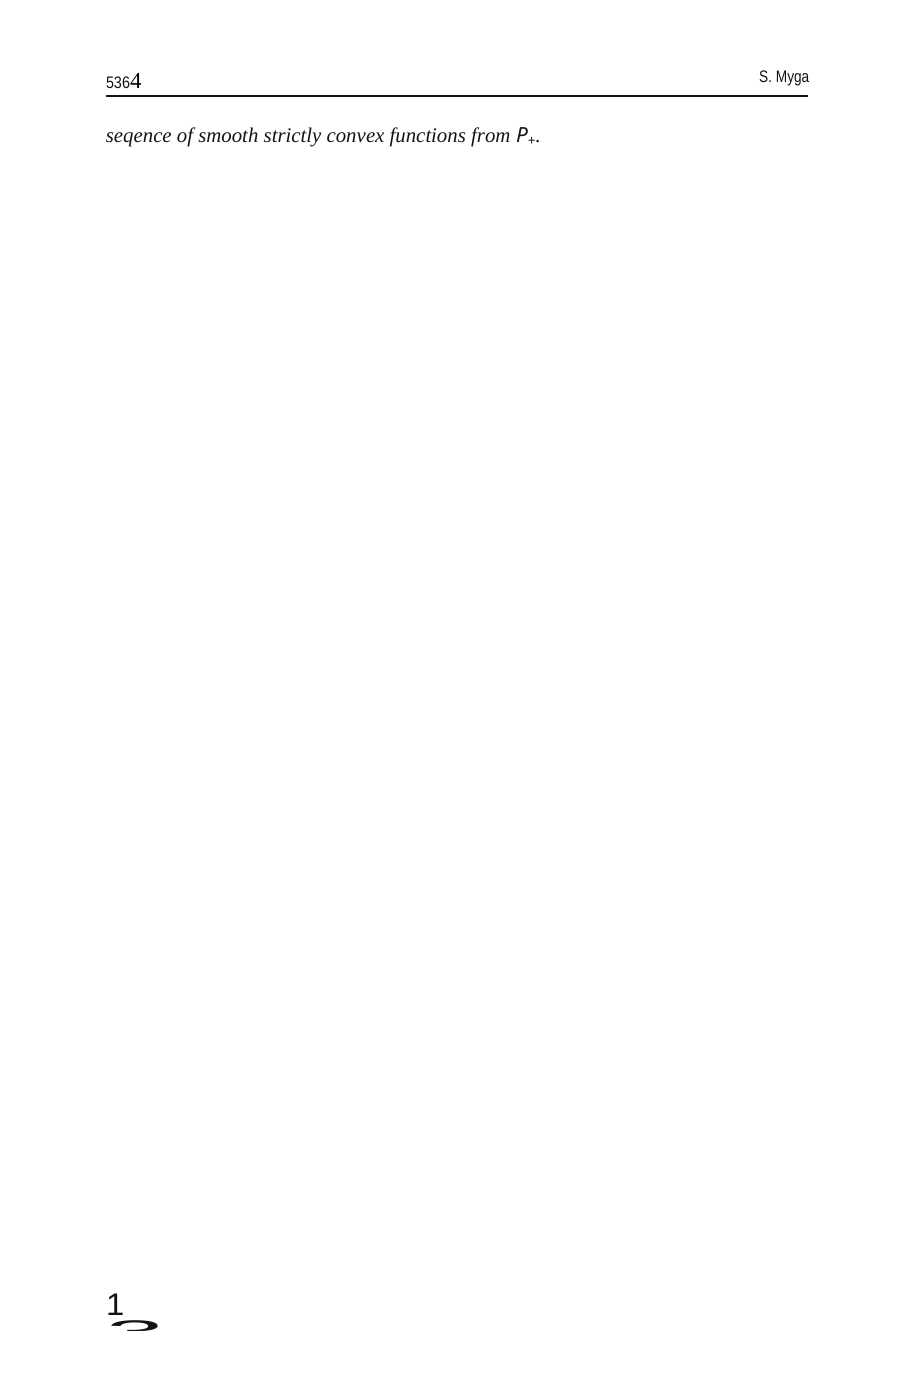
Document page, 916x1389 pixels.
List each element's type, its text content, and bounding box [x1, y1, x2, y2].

text seqence of smooth strictly convex functions from P+. [106, 125, 826, 147]
